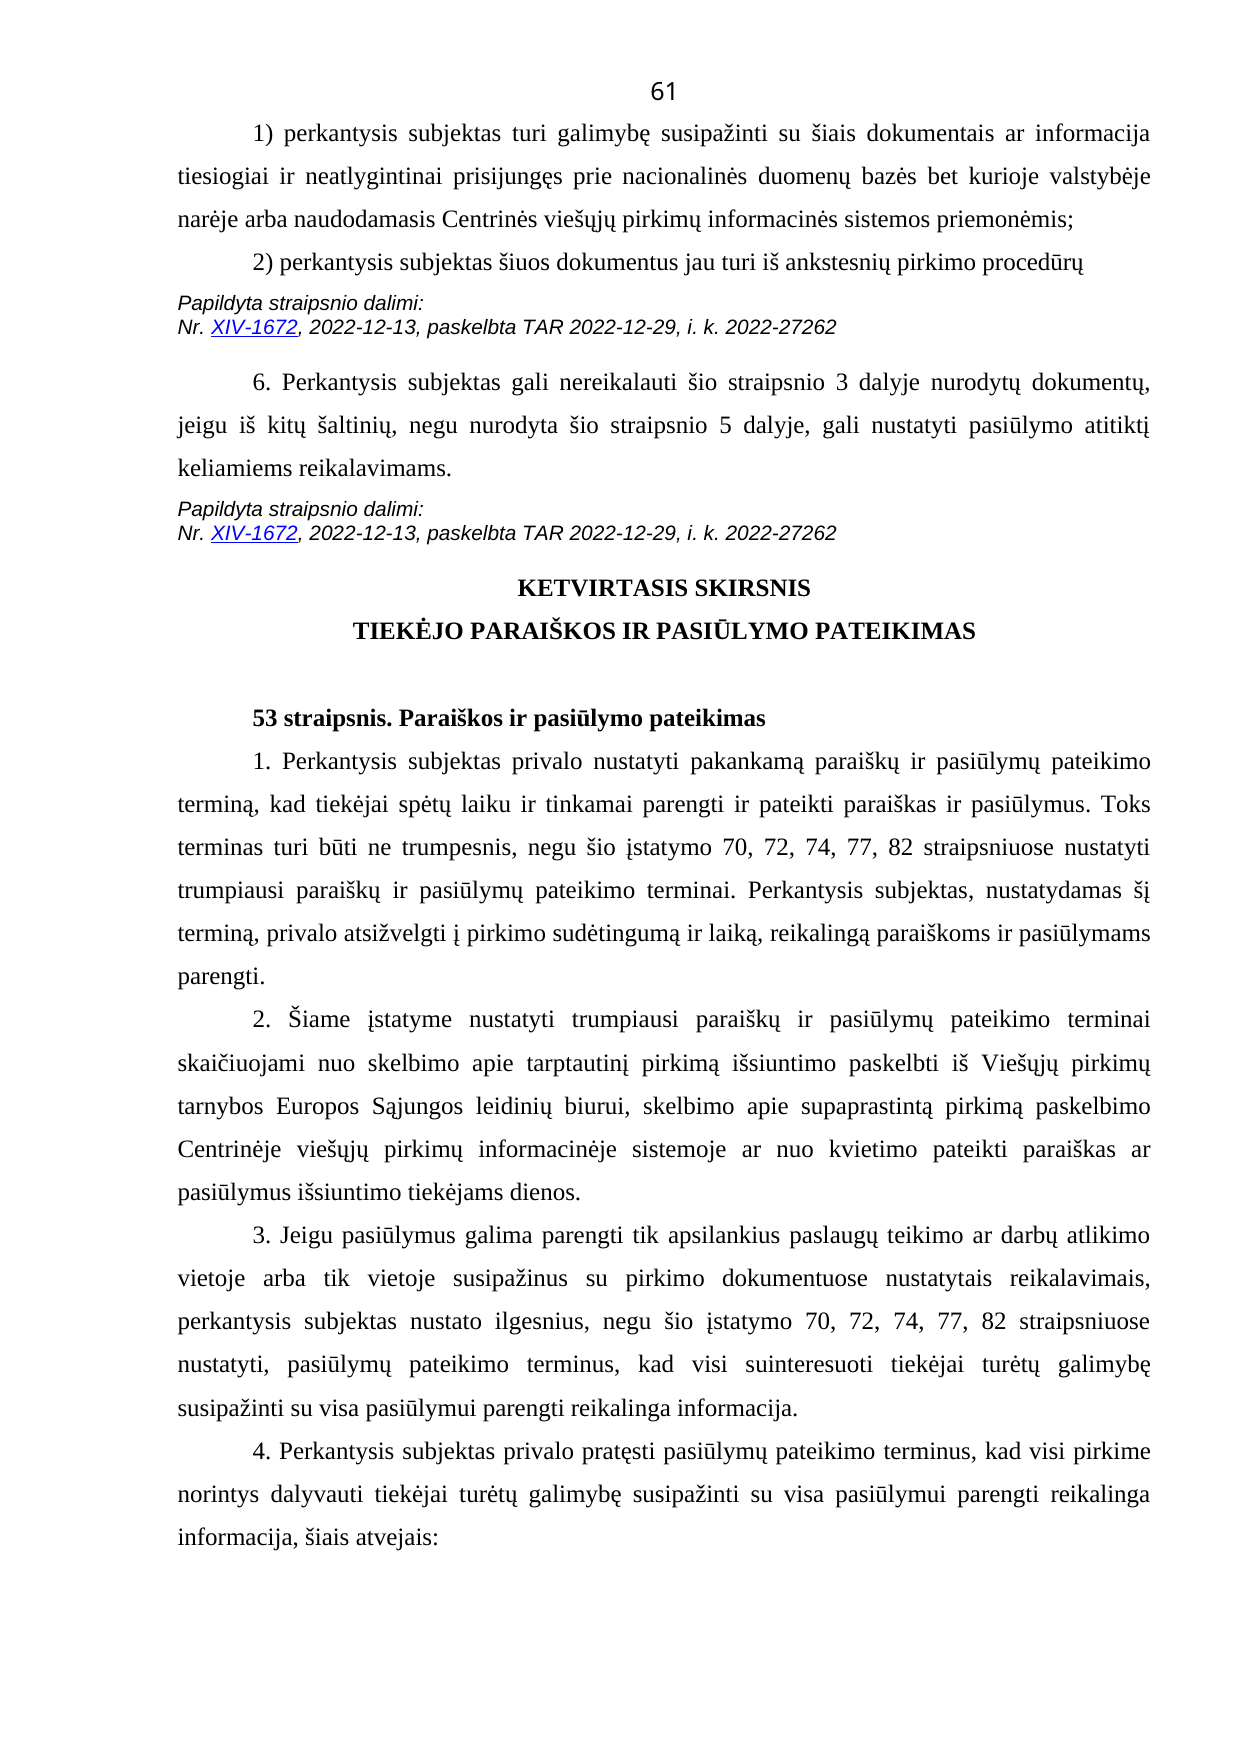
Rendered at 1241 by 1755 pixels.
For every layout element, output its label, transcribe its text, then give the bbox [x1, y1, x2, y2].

text 1) perkantysis subjektas turi galimybę susipažinti su šiais dokumentais ar informacija tiesiogiai ir neatlygintinai prisijungęs prie nacionalinės duomenų bazės bet kurioje valstybėje narėje arba naudodamasis Centrinės viešųjų pirkimų informacinės sistemos priemonėmis; [177, 118, 1152, 233]
text 4. Perkantysis subjektas privalo pratęsti pasiūlymų pateikimo terminus, kad visi pirkime norintys dalyvauti tiekėjai turėtų galimybę susipažinti su visa pasiūlymui parengti reikalinga informacija, šiais atvejais: [177, 1436, 1152, 1551]
text Papildyta straipsnio dalimi: [177, 291, 1152, 314]
text 1. Perkantysis subjektas privalo nustatyti pakankamą paraiškų ir pasiūlymų pateikimo terminą, kad tiekėjai spėtų laiku ir tinkamai parengti ir pateikti paraiškas ir pasiūlymus. Toks terminas turi būti ne trumpesnis, negu šio įstatymo 70, 72, 74, 77, 82 straipsniuose nustatyti trumpiausi paraiškų ir pasiūlymų pateikimo terminai. Perkantysis subjektas, nustatydamas šį terminą, privalo atsižvelgti į pirkimo sudėtingumą ir laiką, reikalingą paraiškoms ir pasiūlymams parengti. [177, 746, 1152, 990]
text TIEKĖJO PARAIŠKOS IR PASIŪLYMO PATEIKIMAS [177, 616, 1152, 645]
text 2) perkantysis subjektas šiuos dokumentus jau turi iš ankstesnių pirkimo procedūrų [177, 247, 1152, 276]
text 53 straipsnis. Paraiškos ir pasiūlymo pateikimas [177, 703, 1152, 731]
text 3. Jeigu pasiūlymus galima parengti tik apsilankius paslaugų teikimo ar darbų atlikimo vietoje arba tik vietoje susipažinus su pirkimo dokumentuose nustatytais reikalavimais, perkantysis subjektas nustato ilgesnius, negu šio įstatymo 70, 72, 74, 77, 82 straipsniuose nustatyti, pasiūlymų pateikimo terminus, kad visi suinteresuoti tiekėjai turėtų galimybę susipažinti su visa pasiūlymui parengti reikalinga informacija. [177, 1220, 1152, 1421]
text 2. Šiame įstatyme nustatyti trumpiausi paraiškų ir pasiūlymų pateikimo terminai skaičiuojami nuo skelbimo apie tarptautinį pirkimą išsiuntimo paskelbti iš Viešųjų pirkimų tarnybos Europos Sąjungos leidinių biurui, skelbimo apie supaprastintą pirkimą paskelbimo Centrinėje viešųjų pirkimų informacinėje sistemoje ar nuo kvietimo pateikti paraiškas ar pasiūlymus išsiuntimo tiekėjams dienos. [177, 1004, 1152, 1206]
text Nr. XIV-1672, 2022-12-13, paskelbta TAR 2022-12-29, i. k. 2022-27262 [177, 521, 1152, 544]
text Nr. XIV-1672, 2022-12-13, paskelbta TAR 2022-12-29, i. k. 2022-27262 [177, 314, 1152, 338]
text KETVIRTASIS SKIRSNIS [177, 573, 1152, 602]
text 6. Perkantysis subjektas gali nereikalauti šio straipsnio 3 dalyje nurodytų dokumentų, jeigu iš kitų šaltinių, negu nurodyta šio straipsnio 5 dalyje, gali nustatyti pasiūlymo atitiktį keliamiems reikalavimams. [177, 367, 1152, 482]
text Papildyta straipsnio dalimi: [177, 497, 1152, 521]
